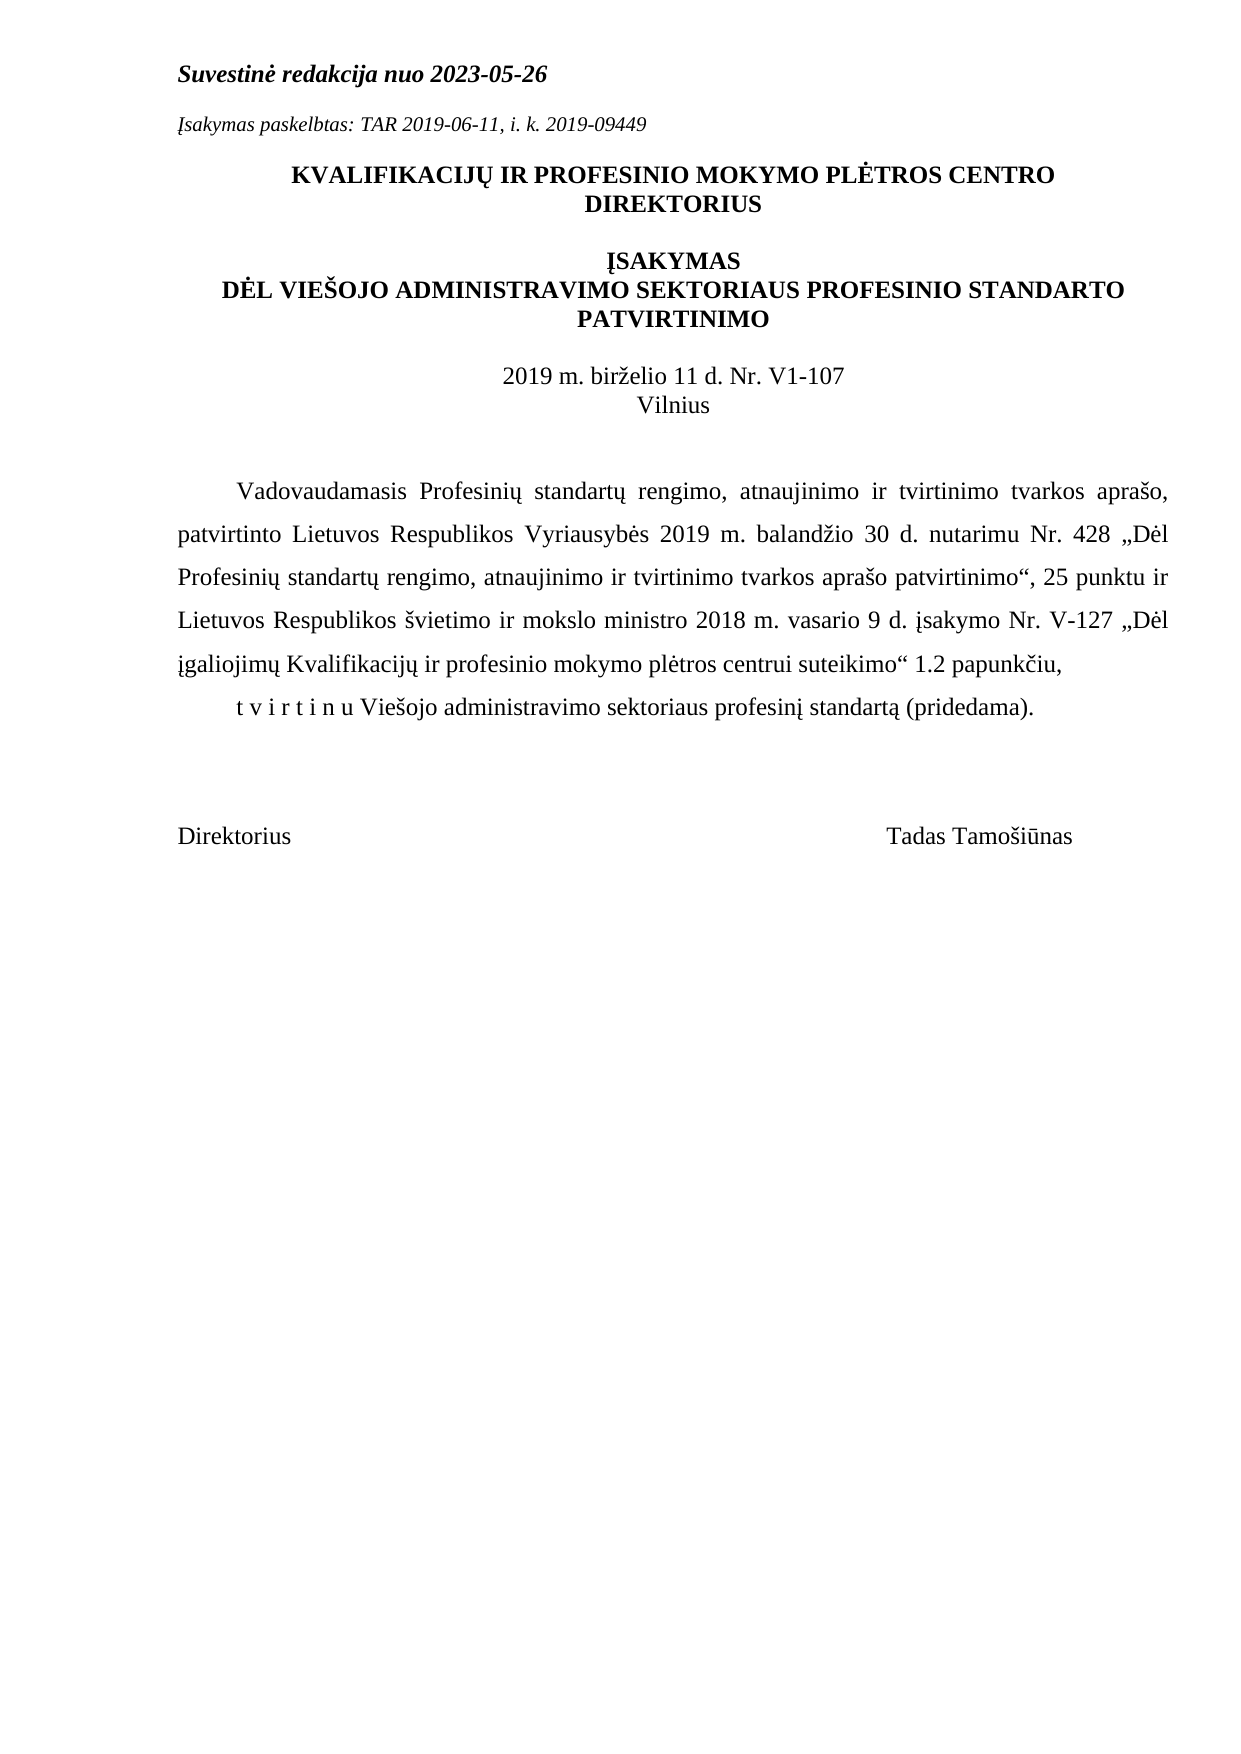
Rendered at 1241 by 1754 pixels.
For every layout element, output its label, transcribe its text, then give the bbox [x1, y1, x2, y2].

text DĖL VIEŠOJO ADMINISTRAVIMO SEKTORIAUS PROFESINIO STANDARTO PATVIRTINIMO [177, 275, 1169, 332]
text Direktorius Tadas Tamošiūnas [177, 821, 1169, 850]
text KVALIFIKACIJŲ IR PROFESINIO MOKYMO PLĖTROS CENTRO [177, 160, 1169, 189]
text Vadovaudamasis Profesinių standartų rengimo, atnaujinimo ir tvirtinimo tvarkos aprašo, patvirtinto Lietuvos Respublikos Vyriausybės 2019 m. balandžio 30 d. nutarimu Nr. 428 „Dėl Profesinių standartų rengimo, atnaujinimo ir tvirtinimo tvarkos aprašo patvirtinimo“, 25 punktu ir Lietuvos Respublikos švietimo ir mokslo ministro 2018 m. vasario 9 d. įsakymo Nr. V-127 „Dėl įgaliojimų Kvalifikacijų ir profesinio mokymo plėtros centrui suteikimo“ 1.2 papunkčiu, [177, 476, 1169, 677]
text Suvestinė redakcija nuo 2023-05-26 [177, 59, 1169, 88]
text DIREKTORIUS [177, 189, 1169, 217]
text t v i r t i n u Viešojo administravimo sektoriaus profesinį standartą (pridedama). [177, 692, 1169, 721]
text ĮSAKYMAS [177, 246, 1169, 275]
text 2019 m. birželio 11 d. Nr. V1-107 [177, 361, 1169, 390]
text Įsakymas paskelbtas: TAR 2019-06-11, i. k. 2019-09449 [177, 112, 1169, 136]
text Vilnius [177, 390, 1169, 419]
